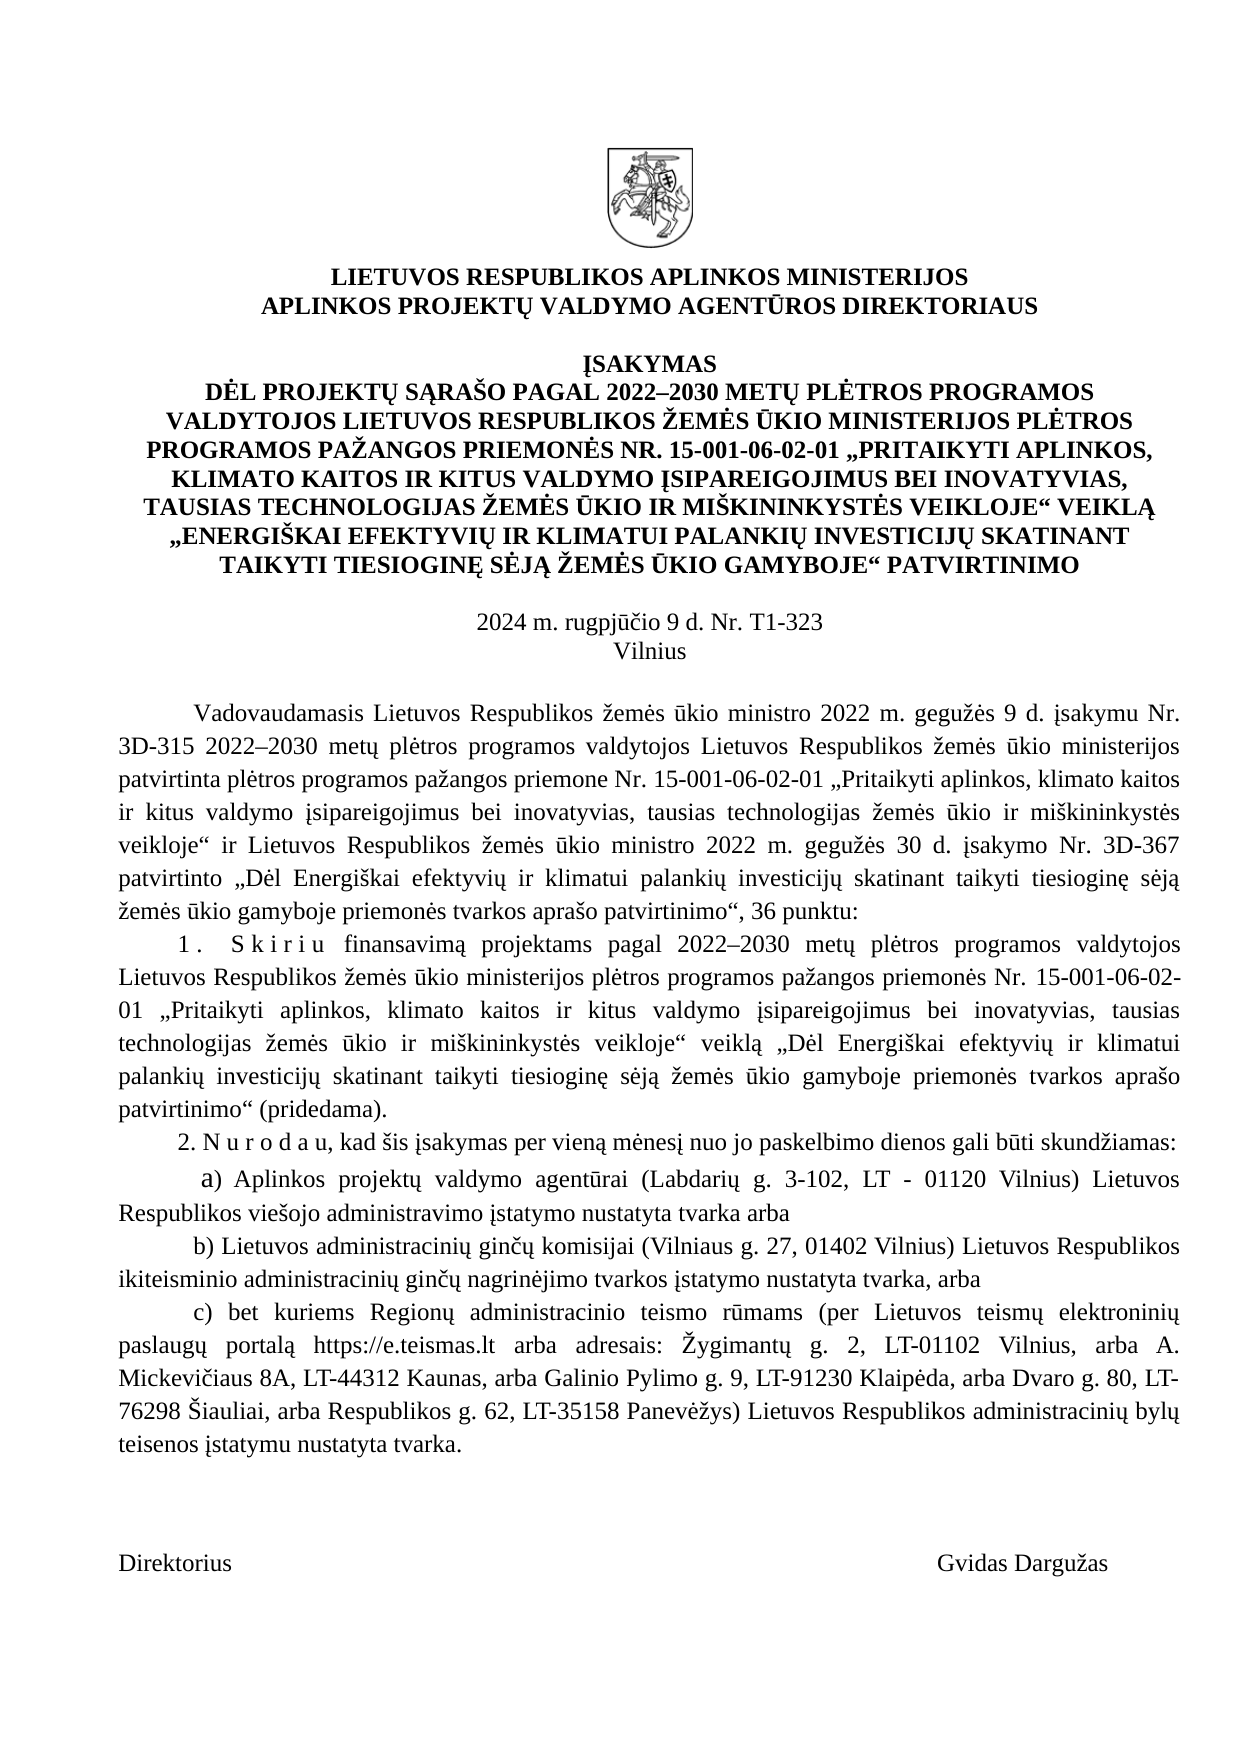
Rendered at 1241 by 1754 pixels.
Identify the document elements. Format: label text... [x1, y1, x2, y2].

text c) bet kuriems Regionų administracinio teismo rūmams (per Lietuvos teismų elektroninių paslaugų portalą https://e.teismas.lt arba adresais: Žygimantų g. 2, LT-01102 Vilnius, arba A. Mickevičiaus 8A, LT-44312 Kaunas, arba Galinio Pylimo g. 9, LT-91230 Klaipėda, arba Dvaro g. 80, LT-76298 Šiauliai, arba Respublikos g. 62, LT-35158 Panevėžys) Lietuvos Respublikos administracinių bylų teisenos įstatymu nustatyta tvarka. [118, 1297, 1181, 1458]
text Vadovaudamasis Lietuvos Respublikos žemės ūkio ministro 2022 m. gegužės 9 d. įsakymu Nr. 3D-315 2022–2030 metų plėtros programos valdytojos Lietuvos Respublikos žemės ūkio ministerijos patvirtinta plėtros programos pažangos priemone Nr. 15-001-06-02-01 „Pritaikyti aplinkos, klimato kaitos ir kitus valdymo įsipareigojimus bei inovatyvias, tausias technologijas žemės ūkio ir miškininkystės veikloje“ ir Lietuvos Respublikos žemės ūkio ministro 2022 m. gegužės 30 d. įsakymo Nr. 3D-367 patvirtinto „Dėl Energiškai efektyvių ir klimatui palankių investicijų skatinant taikyti tiesioginę sėją žemės ūkio gamyboje priemonės tvarkos aprašo patvirtinimo“, 36 punktu: [118, 698, 1181, 925]
text DĖL PROJEKTŲ SĄRAŠO PAGAL 2022–2030 METŲ PLĖTROS PROGRAMOS VALDYTOJOS LIETUVOS RESPUBLIKOS ŽEMĖS ŪKIO MINISTERIJOS PLĖTROS PROGRAMOS PAŽANGOS PRIEMONĖS NR. 15-001-06-02-01 „Pritaikyti aplinkos, klimato kaitos ir kitus valdymo įsipareigojimus bei inovatyvias, tausias technologijas žemės ūkio ir miškininkystės veikloje“ VEIKLĄ „Energiškai efektyvių ir klimatui palankių investicijų skatinant taikyti tiesioginę sėją žemės ūkio gamyboje“ PATVIRTINIMO [118, 377, 1181, 579]
text b) Lietuvos administracinių ginčų komisijai (Vilniaus g. 27, 01402 Vilnius) Lietuvos Respublikos ikiteisminio administracinių ginčų nagrinėjimo tvarkos įstatymo nustatyta tvarka, arba [118, 1231, 1181, 1293]
text Vilnius [118, 636, 1181, 665]
text a) Aplinkos projektų valdymo agentūrai (Labdarių g. 3-102, LT - 01120 Vilnius) Lietuvos Respublikos viešojo administravimo įstatymo nustatyta tvarka arba [118, 1160, 1181, 1227]
text APLINKOS PROJEKTŲ VALDYMO AGENTŪROS DIREKTORIAUS [118, 291, 1181, 320]
text Direktorius Gvidas Dargužas [118, 1548, 1181, 1577]
text Įsakymas [118, 349, 1181, 377]
text 2. N u r o d a u, kad šis įsakymas per vieną mėnesį nuo jo paskelbimo dienos gali būti skundžiamas: [118, 1127, 1181, 1156]
text 2024 m. rugpjūčio 9 d. Nr. T1-323 [118, 607, 1181, 636]
text LIETUVOS RESPUBLIKOS APLINKOS MINISTERIJOS [118, 262, 1181, 291]
text 1. Skiriu finansavimą projektams pagal 2022–2030 metų plėtros programos valdytojos Lietuvos Respublikos žemės ūkio ministerijos plėtros programos pažangos priemonės Nr. 15-001-06-02-01 „Pritaikyti aplinkos, klimato kaitos ir kitus valdymo įsipareigojimus bei inovatyvias, tausias technologijas žemės ūkio ir miškininkystės veikloje“ veiklą „Dėl Energiškai efektyvių ir klimatui palankių investicijų skatinant taikyti tiesioginę sėją žemės ūkio gamyboje priemonės tvarkos aprašo patvirtinimo“ (pridedama). [118, 929, 1181, 1123]
